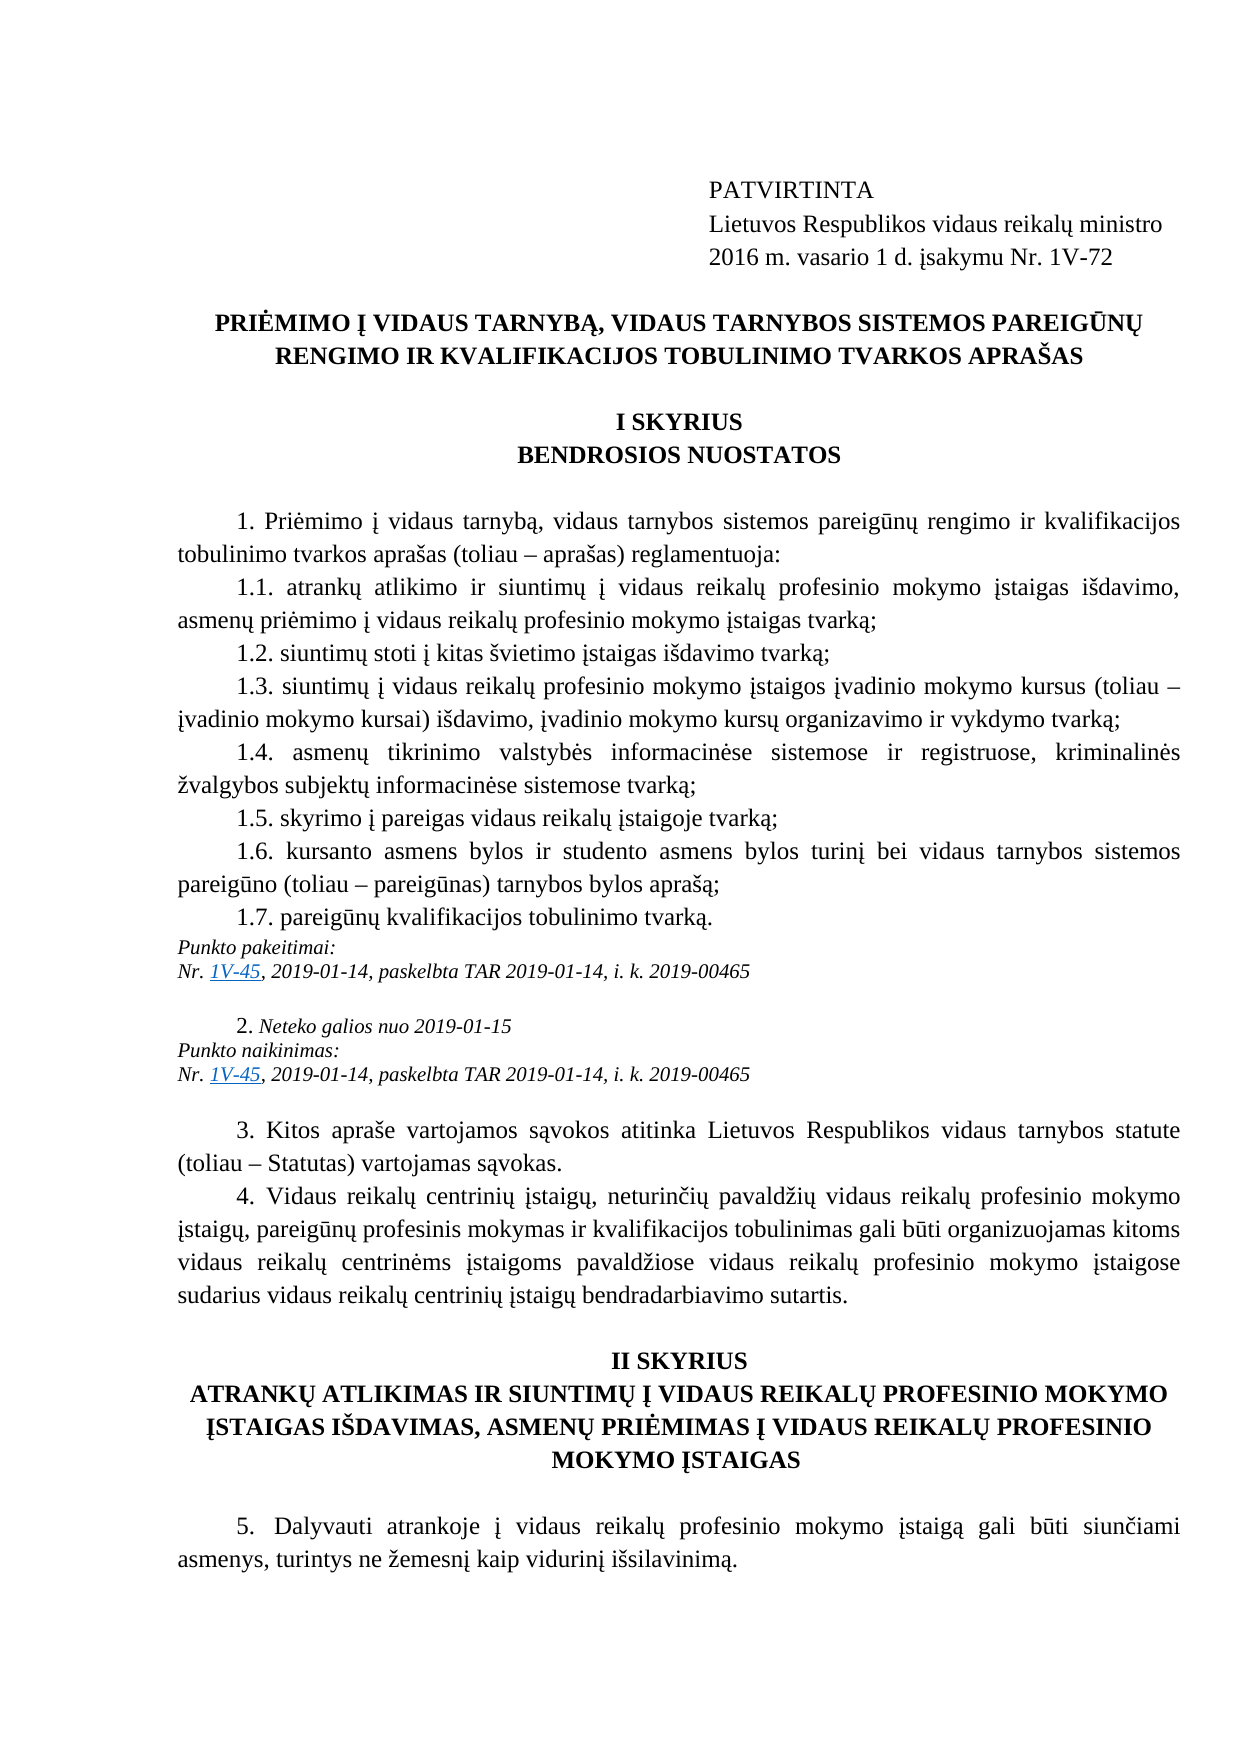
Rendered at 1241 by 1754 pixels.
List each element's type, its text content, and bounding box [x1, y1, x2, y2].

text Punkto naikinimas: [177, 1038, 1181, 1062]
text 3. Kitos apraše vartojamos sąvokos atitinka Lietuvos Respublikos vidaus tarnybos statute (toliau – Statutas) vartojamas sąvokas. [177, 1115, 1181, 1177]
text 4. Vidaus reikalų centrinių įstaigų, neturinčių pavaldžių vidaus reikalų profesinio mokymo įstaigų, pareigūnų profesinis mokymas ir kvalifikacijos tobulinimas gali būti organizuojamas kitoms vidaus reikalų centrinėms įstaigoms pavaldžiose vidaus reikalų profesinio mokymo įstaigose sudarius vidaus reikalų centrinių įstaigų bendradarbiavimo sutartis. [177, 1181, 1181, 1309]
text Lietuvos Respublikos vidaus reikalų ministro [709, 209, 1181, 237]
text 1.2. siuntimų stoti į kitas švietimo įstaigas išdavimo tvarką; [177, 638, 1181, 667]
text PATVIRTINTA [709, 176, 1181, 204]
text 1.7. pareigūnų kvalifikacijos tobulinimo tvarką. [177, 902, 1181, 931]
text 1.5. skyrimo į pareigas vidaus reikalų įstaigoje tvarką; [177, 803, 1181, 832]
text Nr. 1V-45, 2019-01-14, paskelbta TAR 2019-01-14, i. k. 2019-00465 [177, 1062, 1181, 1086]
text 1.4. asmenų tikrinimo valstybės informacinėse sistemose ir registruose, kriminalinės žvalgybos subjektų informacinėse sistemose tvarką; [177, 737, 1181, 799]
text Nr. 1V-45, 2019-01-14, paskelbta TAR 2019-01-14, i. k. 2019-00465 [177, 959, 1181, 983]
text PRIĖMIMO Į VIDAUS TARNYBĄ, VIDAUS TARNYBOS SISTEMOS PAREIGŪNŲ RENGIMO IR KVALIFIKACIJOS TOBULINIMO TVARKOS APRAŠAS [177, 308, 1181, 369]
text II SKYRIUS [177, 1346, 1181, 1375]
text 1.3. siuntimų į vidaus reikalų profesinio mokymo įstaigos įvadinio mokymo kursus (toliau – įvadinio mokymo kursai) išdavimo, įvadinio mokymo kursų organizavimo ir vykdymo tvarką; [177, 671, 1181, 733]
text ATRANKŲ ATLIKIMAS IR SIUNTIMŲ Į VIDAUS REIKALŲ PROFESINIO MOKYMO ĮSTAIGAS IŠDAVIMAS, ASMENŲ PRIĖMIMAS Į VIDAUS REIKALŲ PROFESINIO MOKYMO ĮSTAIGAS [177, 1379, 1181, 1474]
text 1. Priėmimo į vidaus tarnybą, vidaus tarnybos sistemos pareigūnų rengimo ir kvalifikacijos tobulinimo tvarkos aprašas (toliau – aprašas) reglamentuoja: [177, 506, 1181, 568]
text 5. Dalyvauti atrankoje į vidaus reikalų profesinio mokymo įstaigą gali būti siunčiami asmenys, turintys ne žemesnį kaip vidurinį išsilavinimą. [177, 1511, 1181, 1573]
text 1.1. atrankų atlikimo ir siuntimų į vidaus reikalų profesinio mokymo įstaigas išdavimo, asmenų priėmimo į vidaus reikalų profesinio mokymo įstaigas tvarką; [177, 572, 1181, 634]
text 2. Neteko galios nuo 2019-01-15 [177, 1012, 1181, 1038]
text BENDROSIOS NUOSTATOS [177, 440, 1181, 468]
text I SKYRIUS [177, 407, 1181, 436]
text 2016 m. vasario 1 d. įsakymu Nr. 1V-72 [709, 242, 1181, 270]
text 1.6. kursanto asmens bylos ir studento asmens bylos turinį bei vidaus tarnybos sistemos pareigūno (toliau – pareigūnas) tarnybos bylos aprašą; [177, 836, 1181, 898]
text Punkto pakeitimai: [177, 935, 1181, 959]
